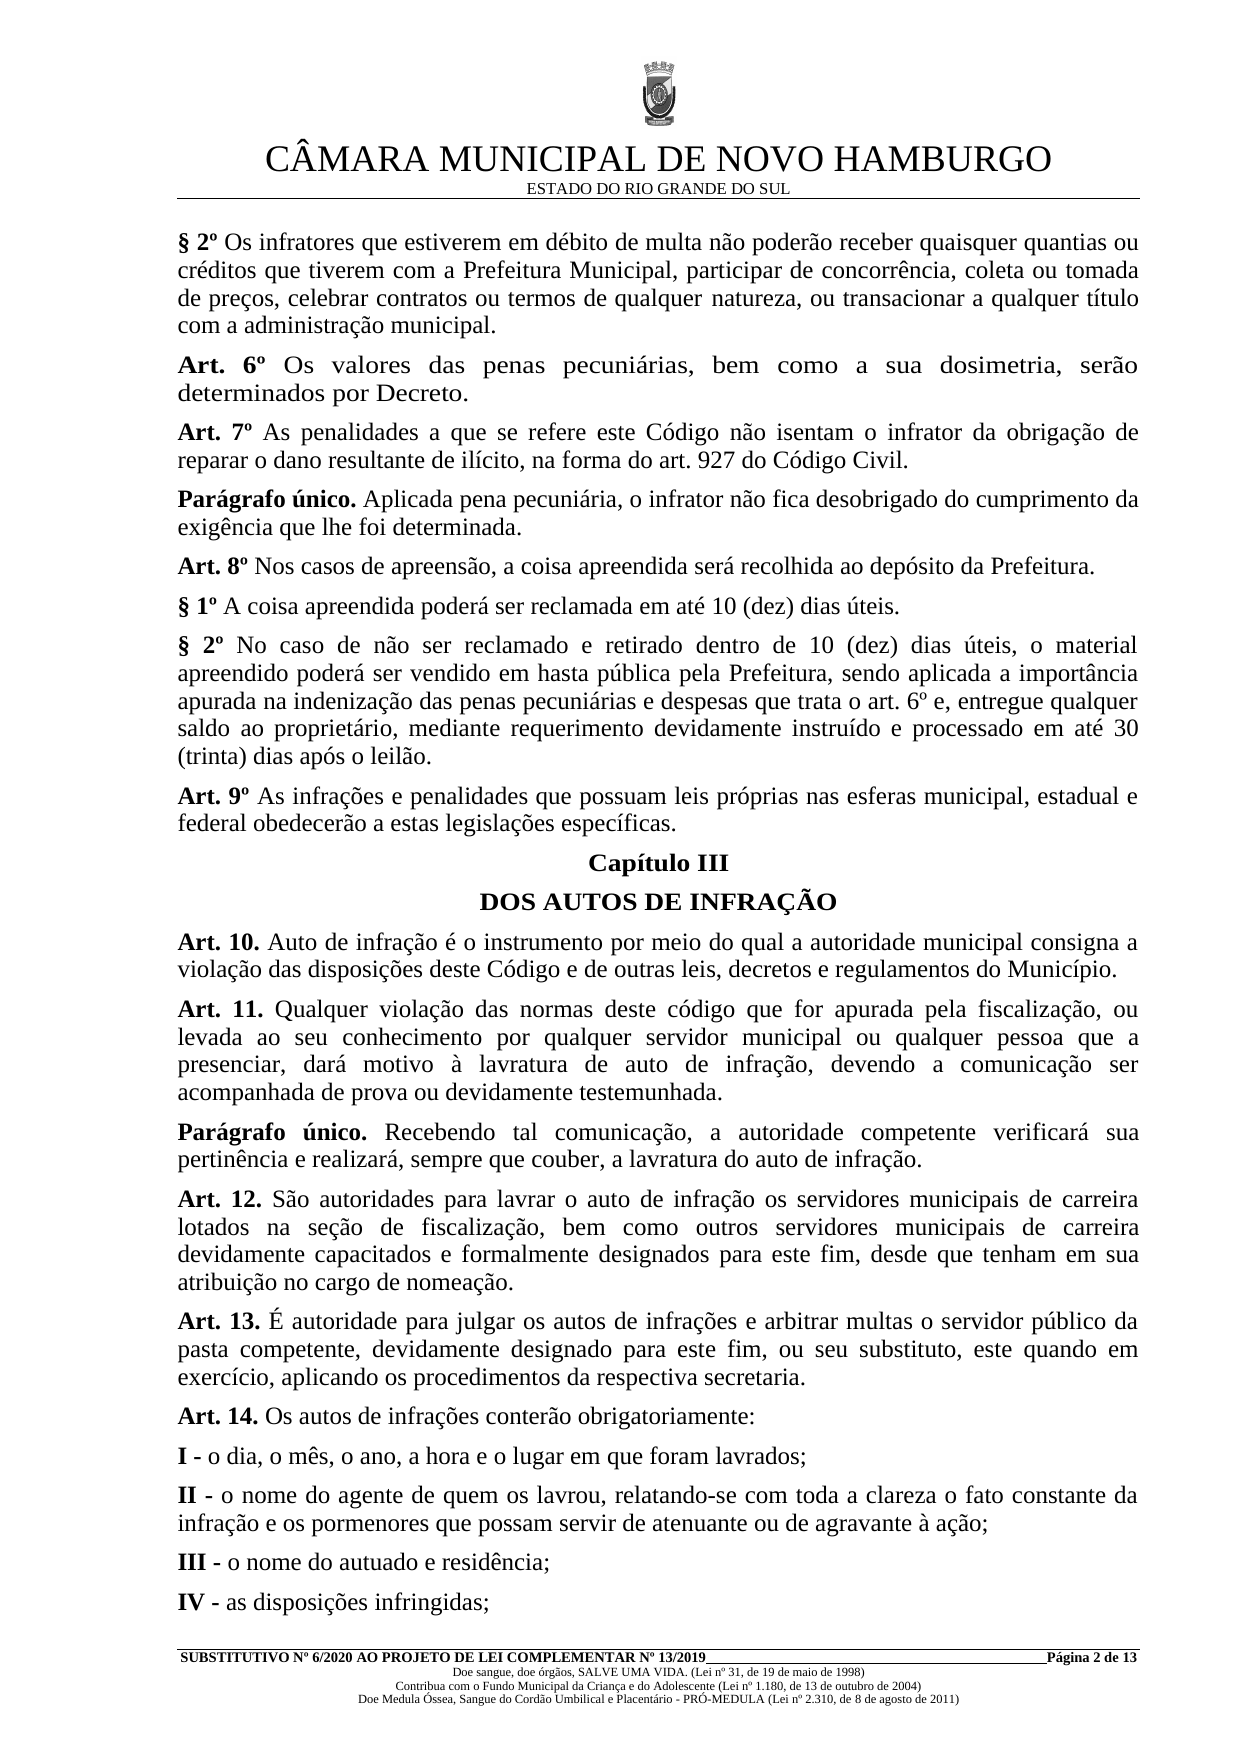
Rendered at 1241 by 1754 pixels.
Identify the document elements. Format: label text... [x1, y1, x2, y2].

text Art. 11. Qualquer violação das normas deste código que for apurada pela fiscalização, ou levada ao seu conhecimento por qualquer servidor municipal ou qualquer pessoa que a presenciar, dará motivo à lavratura de auto de infração, devendo a comunicação ser acompanhada de prova ou devidamente testemunhada. [177, 995, 1140, 1106]
text Parágrafo único. Aplicada pena pecuniária, o infrator não fica desobrigado do cumprimento da exigência que lhe foi determinada. [177, 485, 1140, 541]
text § 2º No caso de não ser reclamado e retirado dentro de 10 (dez) dias úteis, o material apreendido poderá ser vendido em hasta pública pela Prefeitura, sendo aplicada a importância apurada na indenização das penas pecuniárias e despesas que trata o art. 6º e, entregue qualquer saldo ao proprietário, mediante requerimento devidamente instruído e processado em até 30 (trinta) dias após o leilão. [177, 631, 1140, 770]
text Art. 14. Os autos de infrações conterão obrigatoriamente: [177, 1402, 1140, 1430]
text IV ‐ as disposições infringidas; [177, 1588, 1140, 1616]
text DOS AUTOS DE INFRAÇÃO [177, 888, 1140, 916]
text I ‐ o dia, o mês, o ano, a hora e o lugar em que foram lavrados; [177, 1442, 1140, 1469]
text Capítulo III [177, 849, 1140, 877]
text Art. 6º Os valores das penas pecuniárias, bem como a sua dosimetria, serão determinados por Decreto. [177, 351, 1140, 406]
text Art. 13. É autoridade para julgar os autos de infrações e arbitrar multas o servidor público da pasta competente, devidamente designado para este fim, ou seu substituto, este quando em exercício, aplicando os procedimentos da respectiva secretaria. [177, 1307, 1140, 1391]
text Art. 8º Nos casos de apreensão, a coisa apreendida será recolhida ao depósito da Prefeitura. [177, 552, 1140, 580]
text Art. 7º As penalidades a que se refere este Código não isentam o infrator da obrigação de reparar o dano resultante de ilícito, na forma do art. 927 do Código Civil. [177, 418, 1140, 473]
text III ‐ o nome do autuado e residência; [177, 1548, 1140, 1576]
text Art. 10. Auto de infração é o instrumento por meio do qual a autoridade municipal consigna a violação das disposições deste Código e de outras leis, decretos e regulamentos do Município. [177, 928, 1140, 983]
text Parágrafo único. Recebendo tal comunicação, a autoridade competente verificará sua pertinência e realizará, sempre que couber, a lavratura do auto de infração. [177, 1118, 1140, 1173]
text § 2º Os infratores que estiverem em débito de multa não poderão receber quaisquer quantias ou créditos que tiverem com a Prefeitura Municipal, participar de concorrência, coleta ou tomada de preços, celebrar contratos ou termos de qualquer natureza, ou transacionar a qualquer título com a administração municipal. [177, 228, 1140, 339]
text § 1º A coisa apreendida poderá ser reclamada em até 10 (dez) dias úteis. [177, 592, 1140, 620]
text Art. 12. São autoridades para lavrar o auto de infração os servidores municipais de carreira lotados na seção de fiscalização, bem como outros servidores municipais de carreira devidamente capacitados e formalmente designados para este fim, desde que tenham em sua atribuição no cargo de nomeação. [177, 1185, 1140, 1296]
text Art. 9º As infrações e penalidades que possuam leis próprias nas esferas municipal, estadual e federal obedecerão a estas legislações específicas. [177, 782, 1140, 837]
text II ‐ o nome do agente de quem os lavrou, relatando‐se com toda a clareza o fato constante da infração e os pormenores que possam servir de atenuante ou de agravante à ação; [177, 1481, 1140, 1537]
